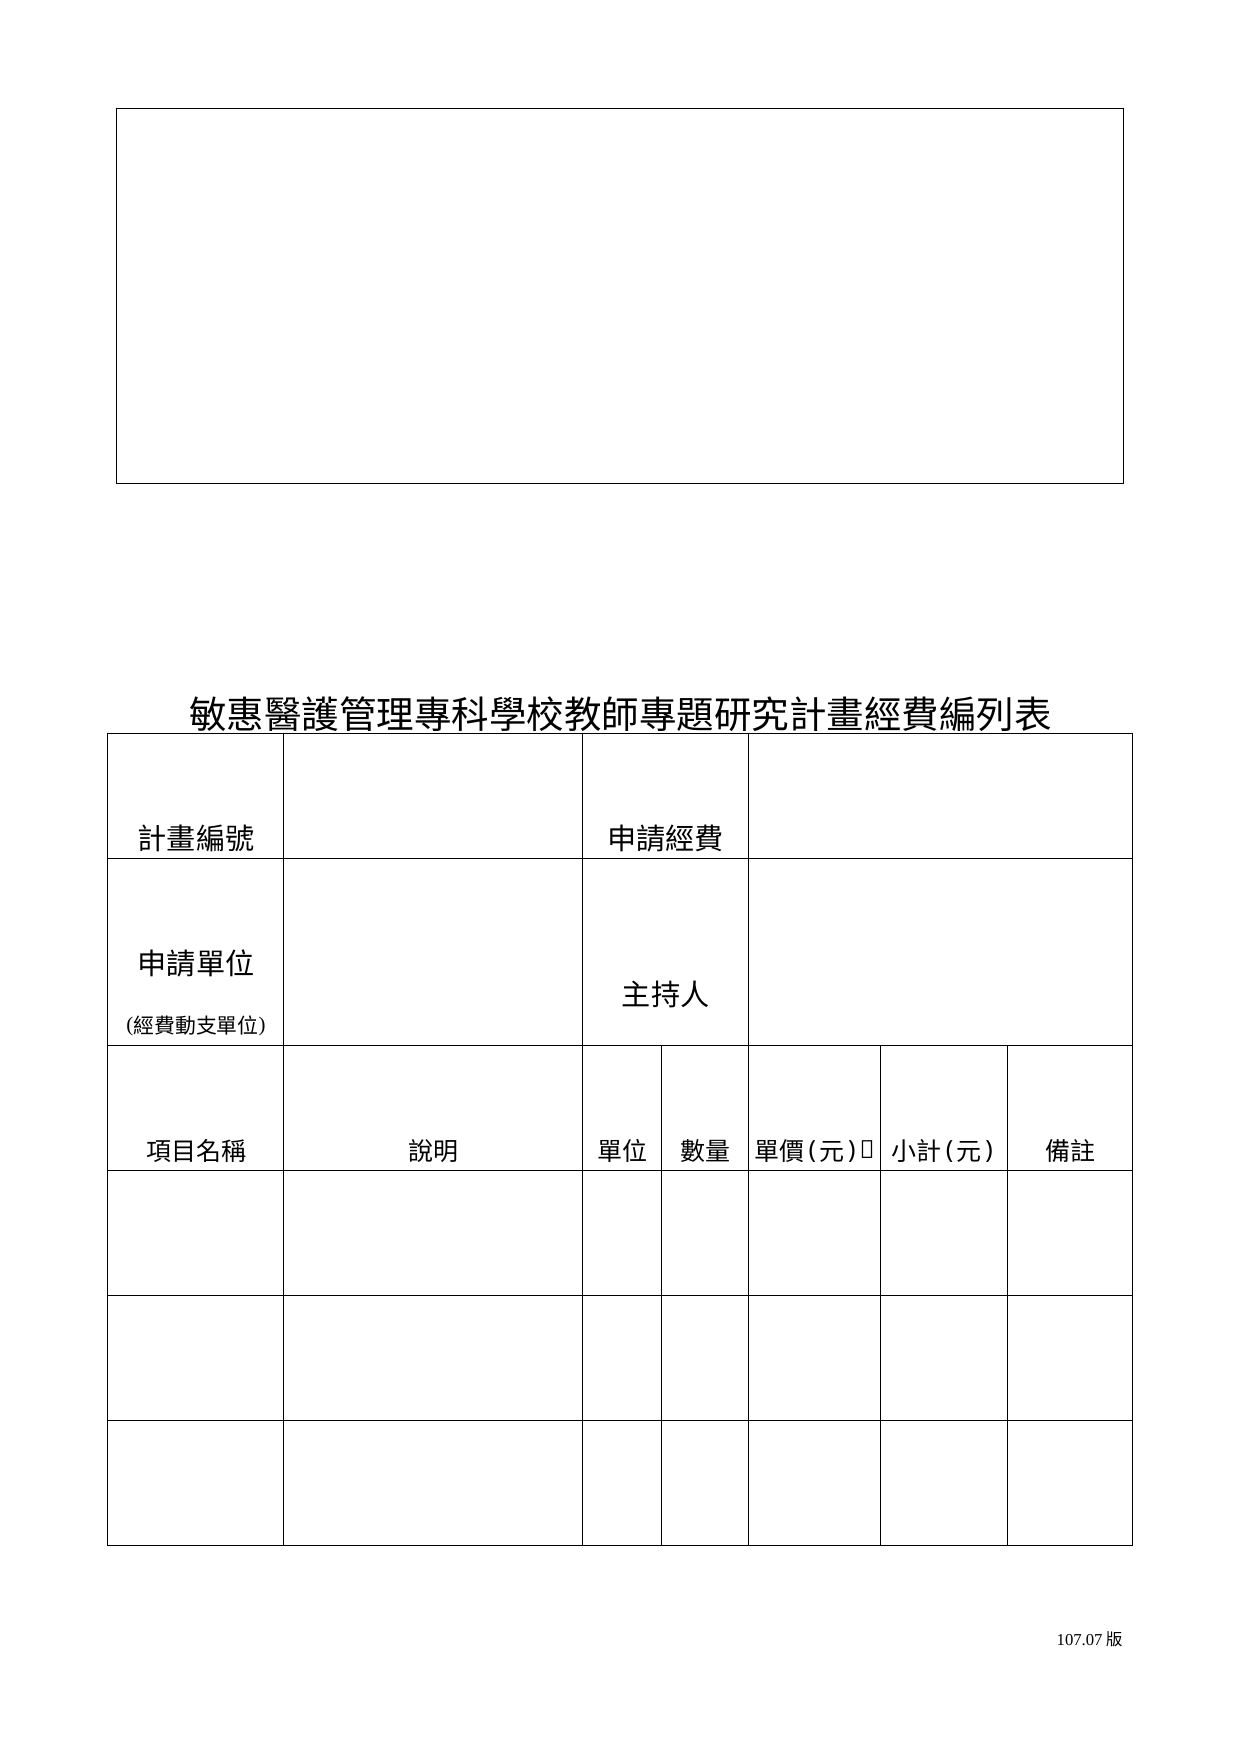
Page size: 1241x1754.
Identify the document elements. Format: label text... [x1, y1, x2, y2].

table_cell [583, 1296, 661, 1420]
table_cell [1008, 1171, 1132, 1295]
table_cell [583, 1171, 661, 1295]
table_cell [583, 1421, 661, 1545]
table_cell [1008, 1421, 1132, 1545]
table_header [284, 734, 582, 857]
table_cell [284, 1171, 582, 1295]
table_header [749, 734, 1132, 857]
table_cell [108, 1421, 283, 1545]
table_cell [749, 1171, 880, 1295]
table_cell [662, 1171, 748, 1295]
table_cell 主持人 [583, 859, 748, 1045]
table_header [117, 109, 1123, 482]
table_cell [881, 1296, 1007, 1420]
table_cell [284, 859, 582, 1045]
text 敏惠醫護管理專科學校教師專題研究計畫經費編列表 [118, 670, 1122, 732]
table_cell 申請單位 (經費動支單位) [108, 859, 283, 1045]
table_cell [881, 1421, 1007, 1545]
table_cell [108, 1171, 283, 1295]
table_header 申請經費 [583, 734, 748, 857]
table_cell [284, 1296, 582, 1420]
table_cell 項目名稱 [108, 1046, 283, 1170]
table_cell 數量 [662, 1046, 748, 1170]
table_cell [749, 859, 1132, 1045]
table_cell [108, 1296, 283, 1420]
table_cell [1008, 1296, 1132, 1420]
table_header 計畫編號 [108, 734, 283, 857]
table_cell 備註 [1008, 1046, 1132, 1170]
table_cell [881, 1171, 1007, 1295]
table_cell 單價(元) [749, 1046, 880, 1170]
table_cell 小計(元) [881, 1046, 1007, 1170]
table_cell [662, 1296, 748, 1420]
table_cell [749, 1421, 880, 1545]
table_cell [749, 1296, 880, 1420]
table_cell [662, 1421, 748, 1545]
table_cell 單位 [583, 1046, 661, 1170]
table_cell [284, 1421, 582, 1545]
table_cell 說明 [284, 1046, 582, 1170]
